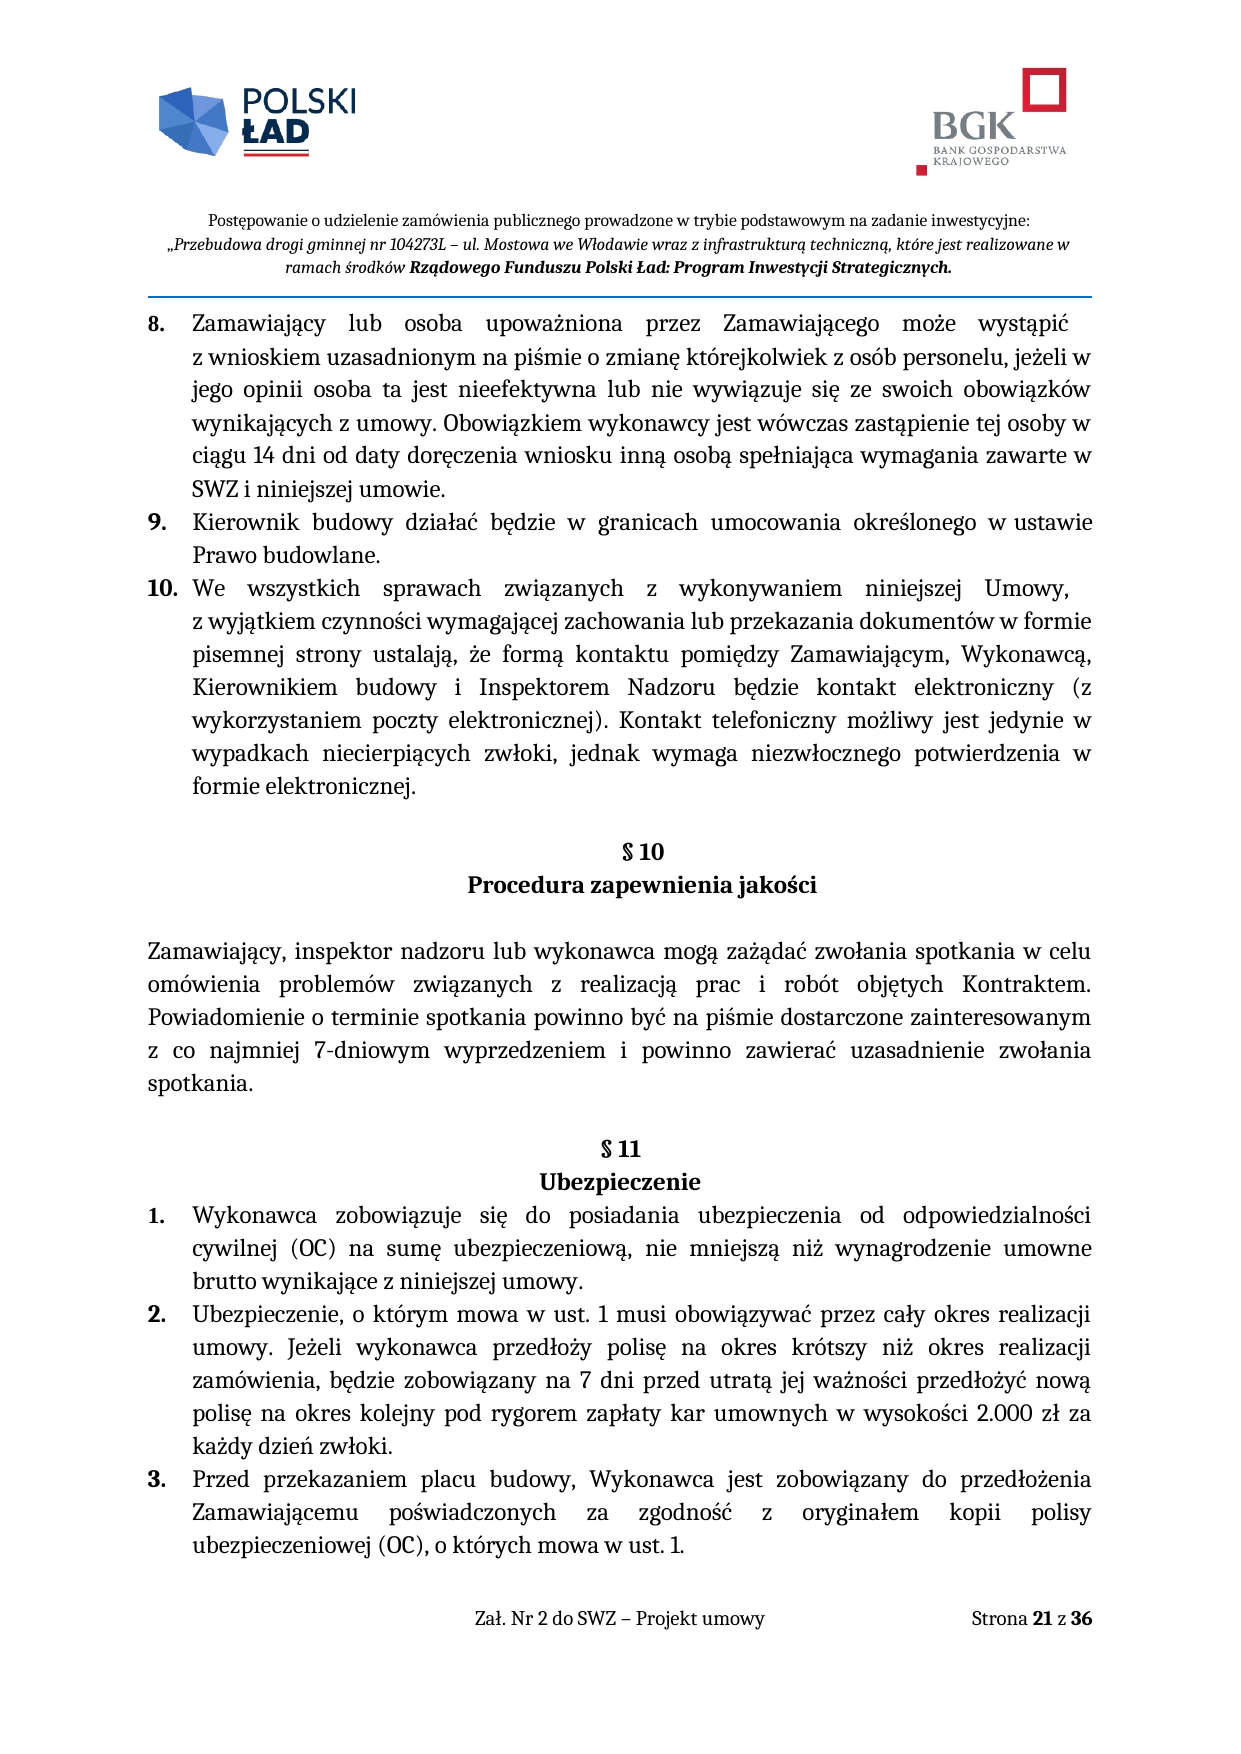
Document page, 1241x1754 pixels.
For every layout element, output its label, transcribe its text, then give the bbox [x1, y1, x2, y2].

list Wykonawca zobowiązuje się do posiadania ubezpieczenia od odpowiedzialności cywilnej (OC) na sumę ubezpieczeniową, nie mniejszą niż wynagrodzenie umowne brutto wynikające z niniejszej umowy. [148, 1201, 1093, 1296]
list We wszystkich sprawach związanych z wykonywaniem niniejszej Umowy, z wyjątkiem czynności wymagającej zachowania lub przekazania dokumentów w formie pisemnej strony ustalają, że formą kontaktu pomiędzy Zamawiającym, Wykonawcą, Kierownikiem budowy i Inspektorem Nadzoru będzie kontakt elektroniczny (z wykorzystaniem poczty elektronicznej). Kontakt telefoniczny możliwy jest jedynie w wypadkach niecierpiących zwłoki, jednak wymaga niezwłocznego potwierdzenia w formie elektronicznej. [148, 573, 1093, 800]
list Zamawiający lub osoba upoważniona przez Zamawiającego może wystąpić z wnioskiem uzasadnionym na piśmie o zmianę którejkolwiek z osób personelu, jeżeli w jego opinii osoba ta jest nieefektywna lub nie wywiązuje się ze swoich obowiązków wynikających z umowy. Obowiązkiem wykonawcy jest wówczas zastąpienie tej osoby w ciągu 14 dni od daty doręczenia wniosku inną osobą spełniająca wymagania zawarte w SWZ i niniejszej umowie. [148, 309, 1093, 503]
text § 11 [148, 1135, 1093, 1164]
list Ubezpieczenie, o którym mowa w ust. 1 musi obowiązywać przez cały okres realizacji umowy. Jeżeli wykonawca przedłoży polisę na okres krótszy niż okres realizacji zamówienia, będzie zobowiązany na 7 dni przed utratą jej ważności przedłożyć nową polisę na okres kolejny pod rygorem zapłaty kar umownych w wysokości 2.000 zł za każdy dzień zwłoki. [148, 1300, 1093, 1461]
text Procedura zapewnienia jakości [192, 871, 1093, 899]
list Kierownik budowy działać będzie w granicach umocowania określonego w ustawie Prawo budowlane. [148, 507, 1093, 569]
text § 10 [192, 838, 1093, 866]
text Ubezpieczenie [148, 1168, 1093, 1197]
text Zamawiający, inspektor nadzoru lub wykonawca mogą zażądać zwołania spotkania w celu omówienia problemów związanych z realizacją prac i robót objętych Kontraktem. Powiadomienie o terminie spotkania powinno być na piśmie dostarczone zainteresowanym z co najmniej 7-dniowym wyprzedzeniem i powinno zawierać uzasadnienie zwołania spotkania. [148, 937, 1093, 1098]
list Przed przekazaniem placu budowy, Wykonawca jest zobowiązany do przedłożenia Zamawiającemu poświadczonych za zgodność z oryginałem kopii polisy ubezpieczeniowej (OC), o których mowa w ust. 1. [148, 1465, 1093, 1560]
